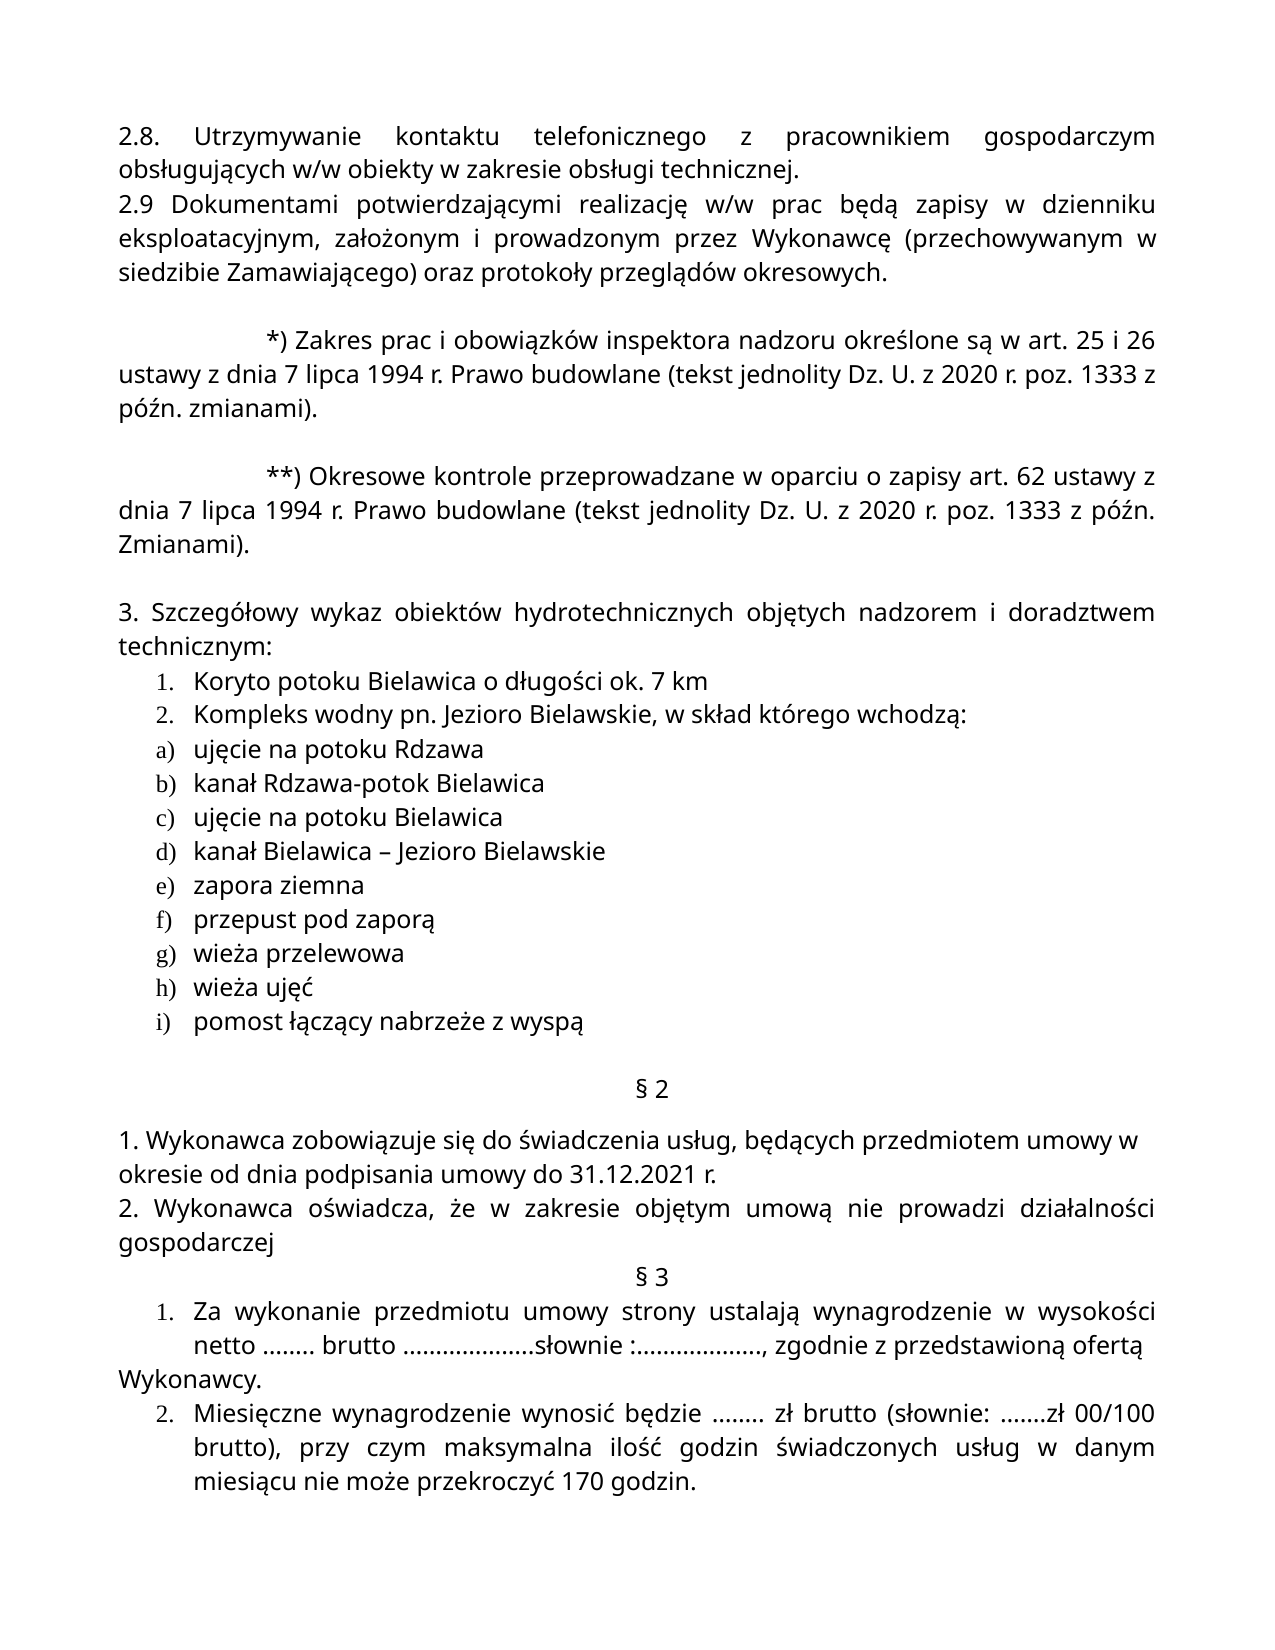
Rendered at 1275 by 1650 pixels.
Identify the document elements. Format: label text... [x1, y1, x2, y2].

list ujęcie na potoku Rdzawa [156, 731, 1157, 765]
list Koryto potoku Bielawica o długości ok. 7 km [156, 663, 1157, 697]
list wieża ujęć [156, 970, 1157, 1004]
text 1. Wykonawca zobowiązuje się do świadczenia usług, będących przedmiotem umowy w okresie od dnia podpisania umowy do 31.12.2021 r. [118, 1123, 1157, 1191]
text § 3 [118, 1259, 1157, 1293]
list Za wykonanie przedmiotu umowy strony ustalają wynagrodzenie w wysokości netto …….. brutto ………………..słownie :………………., zgodnie z przedstawioną ofertą [156, 1293, 1157, 1361]
text § 2 [118, 1072, 1157, 1106]
list pomost łączący nabrzeże z wyspą [156, 1004, 1157, 1038]
text 2.9 Dokumentami potwierdzającymi realizację w/w prac będą zapisy w dzienniku eksploatacyjnym, założonym i prowadzonym przez Wykonawcę (przechowywanym w siedzibie Zamawiającego) oraz protokoły przeglądów okresowych. [118, 186, 1157, 288]
list ujęcie na potoku Bielawica [156, 799, 1157, 833]
list kanał Rdzawa-potok Bielawica [156, 765, 1157, 799]
list wieża przelewowa [156, 936, 1157, 970]
text *) Zakres prac i obowiązków inspektora nadzoru określone są w art. 25 i 26 ustawy z dnia 7 lipca 1994 r. Prawo budowlane (tekst jednolity Dz. U. z 2020 r. poz. 1333 z późn. zmianami). [118, 322, 1157, 425]
text Wykonawcy. [118, 1361, 1157, 1395]
list kanał Bielawica – Jezioro Bielawskie [156, 833, 1157, 867]
text 2. Wykonawca oświadcza, że w zakresie objętym umową nie prowadzi działalności gospodarczej [118, 1191, 1157, 1259]
text 2.8. Utrzymywanie kontaktu telefonicznego z pracownikiem gospodarczym obsługujących w/w obiekty w zakresie obsługi technicznej. [118, 118, 1157, 186]
list zapora ziemna [156, 867, 1157, 902]
text **) Okresowe kontrole przeprowadzane w oparciu o zapisy art. 62 ustawy z dnia 7 lipca 1994 r. Prawo budowlane (tekst jednolity Dz. U. z 2020 r. poz. 1333 z późn. Zmianami). [118, 459, 1157, 561]
list Miesięczne wynagrodzenie wynosić będzie …….. zł brutto (słownie: …….zł 00/100 brutto), przy czym maksymalna ilość godzin świadczonych usług w danym miesiącu nie może przekroczyć 170 godzin. [156, 1395, 1157, 1498]
text 3. Szczegółowy wykaz obiektów hydrotechnicznych objętych nadzorem i doradztwem technicznym: [118, 595, 1157, 663]
list Kompleks wodny pn. Jezioro Bielawskie, w skład którego wchodzą: [156, 697, 1157, 731]
list przepust pod zaporą [156, 902, 1157, 936]
